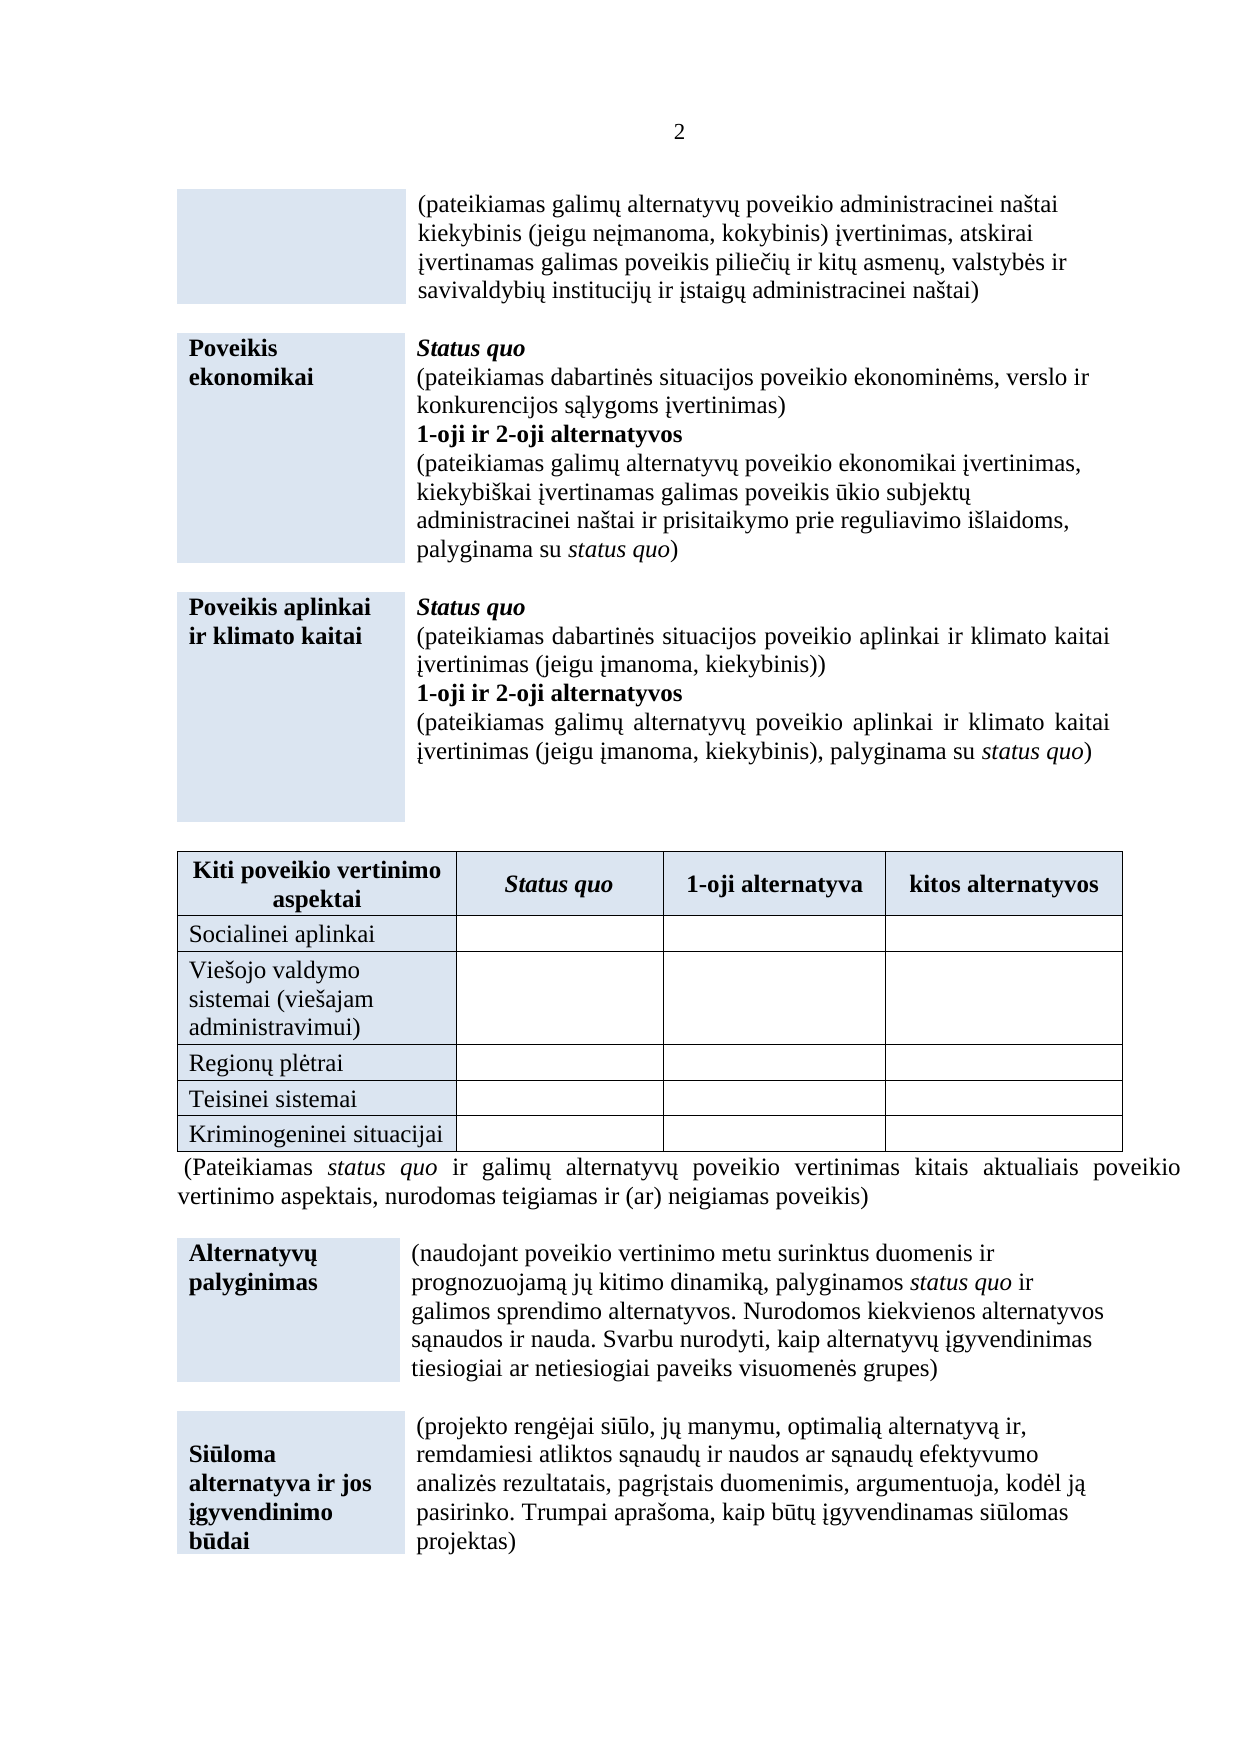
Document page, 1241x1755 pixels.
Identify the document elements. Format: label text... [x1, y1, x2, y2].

table_cell Regionų plėtrai [178, 1045, 456, 1080]
table_header Siūloma alternatyva ir jos įgyvendinimo būdai [177, 1411, 405, 1554]
table_header Status quo (pateikiamas dabartinės situacijos poveikio ekonominėms, verslo ir konkurencijos sąlygoms įvertinimas) 1-oji ir 2-oji alternatyvos (pateikiamas galimų alternatyvų poveikio ekonomikai įvertinimas, kiekybiškai įvertinamas galimas poveikis ūkio subjektų administracinei naštai ir prisitaikymo prie reguliavimo išlaidoms, palyginama su status quo) [406, 333, 1122, 563]
table_cell Teisinei sistemai [178, 1081, 456, 1115]
table_cell [886, 1116, 1122, 1151]
table_cell [664, 952, 885, 1044]
table_header Status quo (pateikiamas dabartinės situacijos poveikio aplinkai ir klimato kaitai įvertinimas (jeigu įmanoma, kiekybinis)) 1-oji ir 2-oji alternatyvos (pateikiamas galimų alternatyvų poveikio aplinkai ir klimato kaitai įvertinimas (jeigu įmanoma, kiekybinis), palyginama su status quo) [406, 592, 1122, 822]
table_cell [886, 916, 1122, 951]
table_cell [664, 1081, 885, 1115]
table_header Alternatyvų palyginimas [177, 1238, 400, 1382]
table_cell [457, 916, 663, 951]
table_cell [886, 952, 1122, 1044]
table_cell Socialinei aplinkai [178, 916, 456, 951]
table_cell [457, 1045, 663, 1080]
table_cell Viešojo valdymo sistemai (viešajam administravimui) [178, 952, 456, 1044]
table_header Status quo [457, 852, 663, 915]
table_cell [664, 1116, 885, 1151]
table_cell [664, 916, 885, 951]
table_cell [886, 1045, 1122, 1080]
table_header Poveikis ekonomikai [177, 333, 405, 563]
text (Pateikiamas status quo ir galimų alternatyvų poveikio vertinimas kitais aktualiais poveikio vertinimo aspektais, nurodomas teigiamas ir (ar) neigiamas poveikis) [177, 1152, 1181, 1209]
table_header Poveikis aplinkai ir klimato kaitai [177, 592, 405, 822]
table_header kitos alternatyvos [886, 852, 1122, 915]
table_cell [457, 952, 663, 1044]
table_header (naudojant poveikio vertinimo metu surinktus duomenis ir prognozuojamą jų kitimo dinamiką, palyginamos status quo ir galimos sprendimo alternatyvos. Nurodomos kiekvienos alternatyvos sąnaudos ir nauda. Svarbu nurodyti, kaip alternatyvų įgyvendinimas tiesiogiai ar netiesiogiai paveiks visuomenės grupes) [400, 1238, 1122, 1382]
table_header [177, 189, 406, 304]
table_header 1-oji alternatyva [664, 852, 885, 915]
table_cell [457, 1116, 663, 1151]
table_cell [886, 1081, 1122, 1115]
table_header (projekto rengėjai siūlo, jų manymu, optimalią alternatyvą ir, remdamiesi atliktos sąnaudų ir naudos ar sąnaudų efektyvumo analizės rezultatais, pagrįstais duomenimis, argumentuoja, kodėl ją pasirinko. Trumpai aprašoma, kaip būtų įgyvendinamas siūlomas projektas) [405, 1411, 1122, 1554]
table_cell Kriminogeninei situacijai [178, 1116, 456, 1151]
table_cell [457, 1081, 663, 1115]
table_cell [664, 1045, 885, 1080]
table_header Kiti poveikio vertinimo aspektai [178, 852, 456, 915]
table_header (pateikiamas galimų alternatyvų poveikio administracinei naštai kiekybinis (jeigu neįmanoma, kokybinis) įvertinimas, atskirai įvertinamas galimas poveikis piliečių ir kitų asmenų, valstybės ir savivaldybių institucijų ir įstaigų administracinei naštai) [406, 189, 1122, 304]
